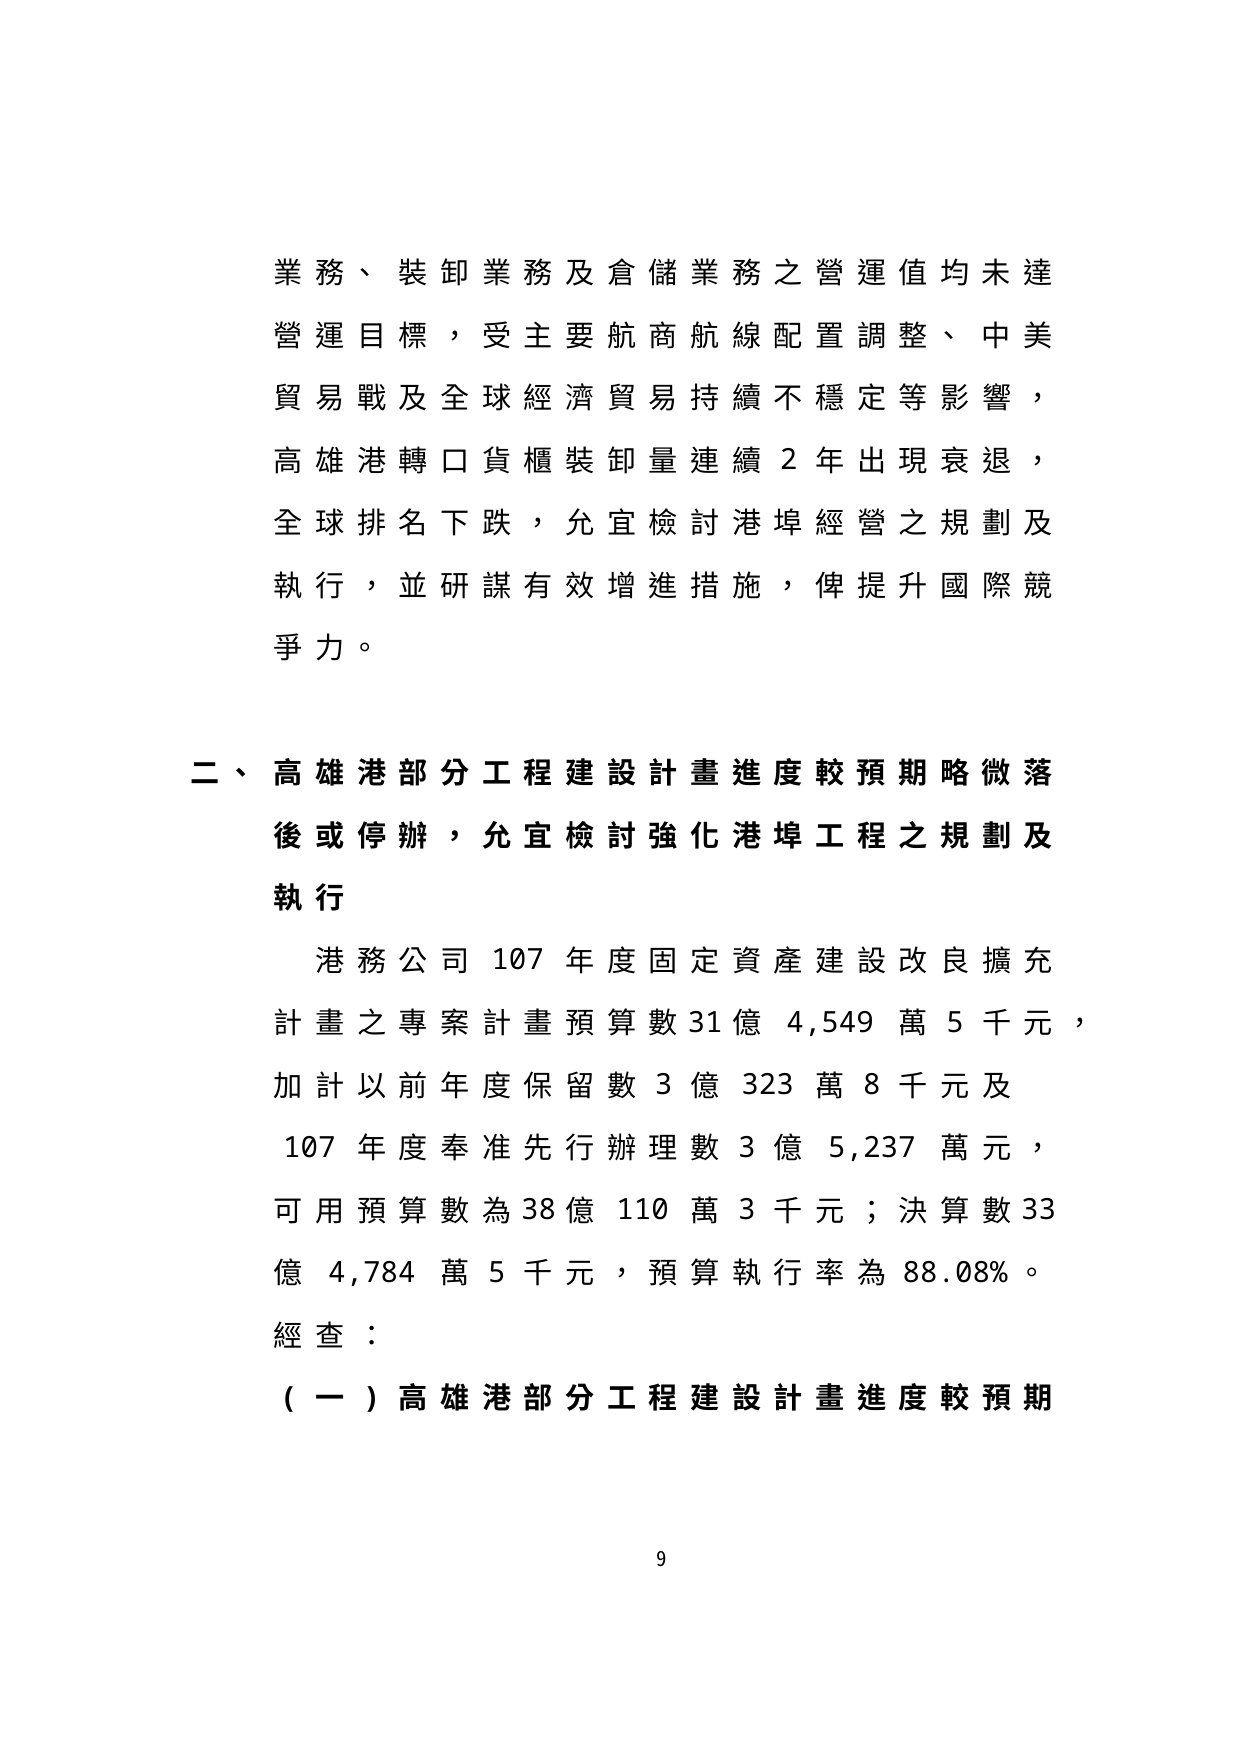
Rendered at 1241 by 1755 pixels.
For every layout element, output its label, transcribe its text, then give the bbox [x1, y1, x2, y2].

text 二、高雄港部分工程建設計畫進度較預期略微落後或停辦，允宜檢討強化港埠工程之規劃及執行 [184, 729, 1059, 917]
text 港務公司107年度固定資產建設改良擴充計畫之專案計畫預算數31億4,549萬5千元，加計以前年度保留數3億323萬8千元及107年度奉准先行辦理數3億5,237萬元，可用預算數為38億110萬3千元；決算數33億4,784萬5千元，預算執行率為88.08%。經查： [243, 917, 1059, 1354]
text (一)高雄港部分工程建設計畫進度較預期 [243, 1354, 1059, 1417]
text 業務、裝卸業務及倉儲業務之營運值均未達營運目標，受主要航商航線配置調整、中美貿易戰及全球經濟貿易持續不穩定等影響，高雄港轉口貨櫃裝卸量連續2年出現衰退，全球排名下跌，允宜檢討港埠經營之規劃及執行，並研謀有效增進措施，俾提升國際競爭力。 [243, 229, 1059, 667]
